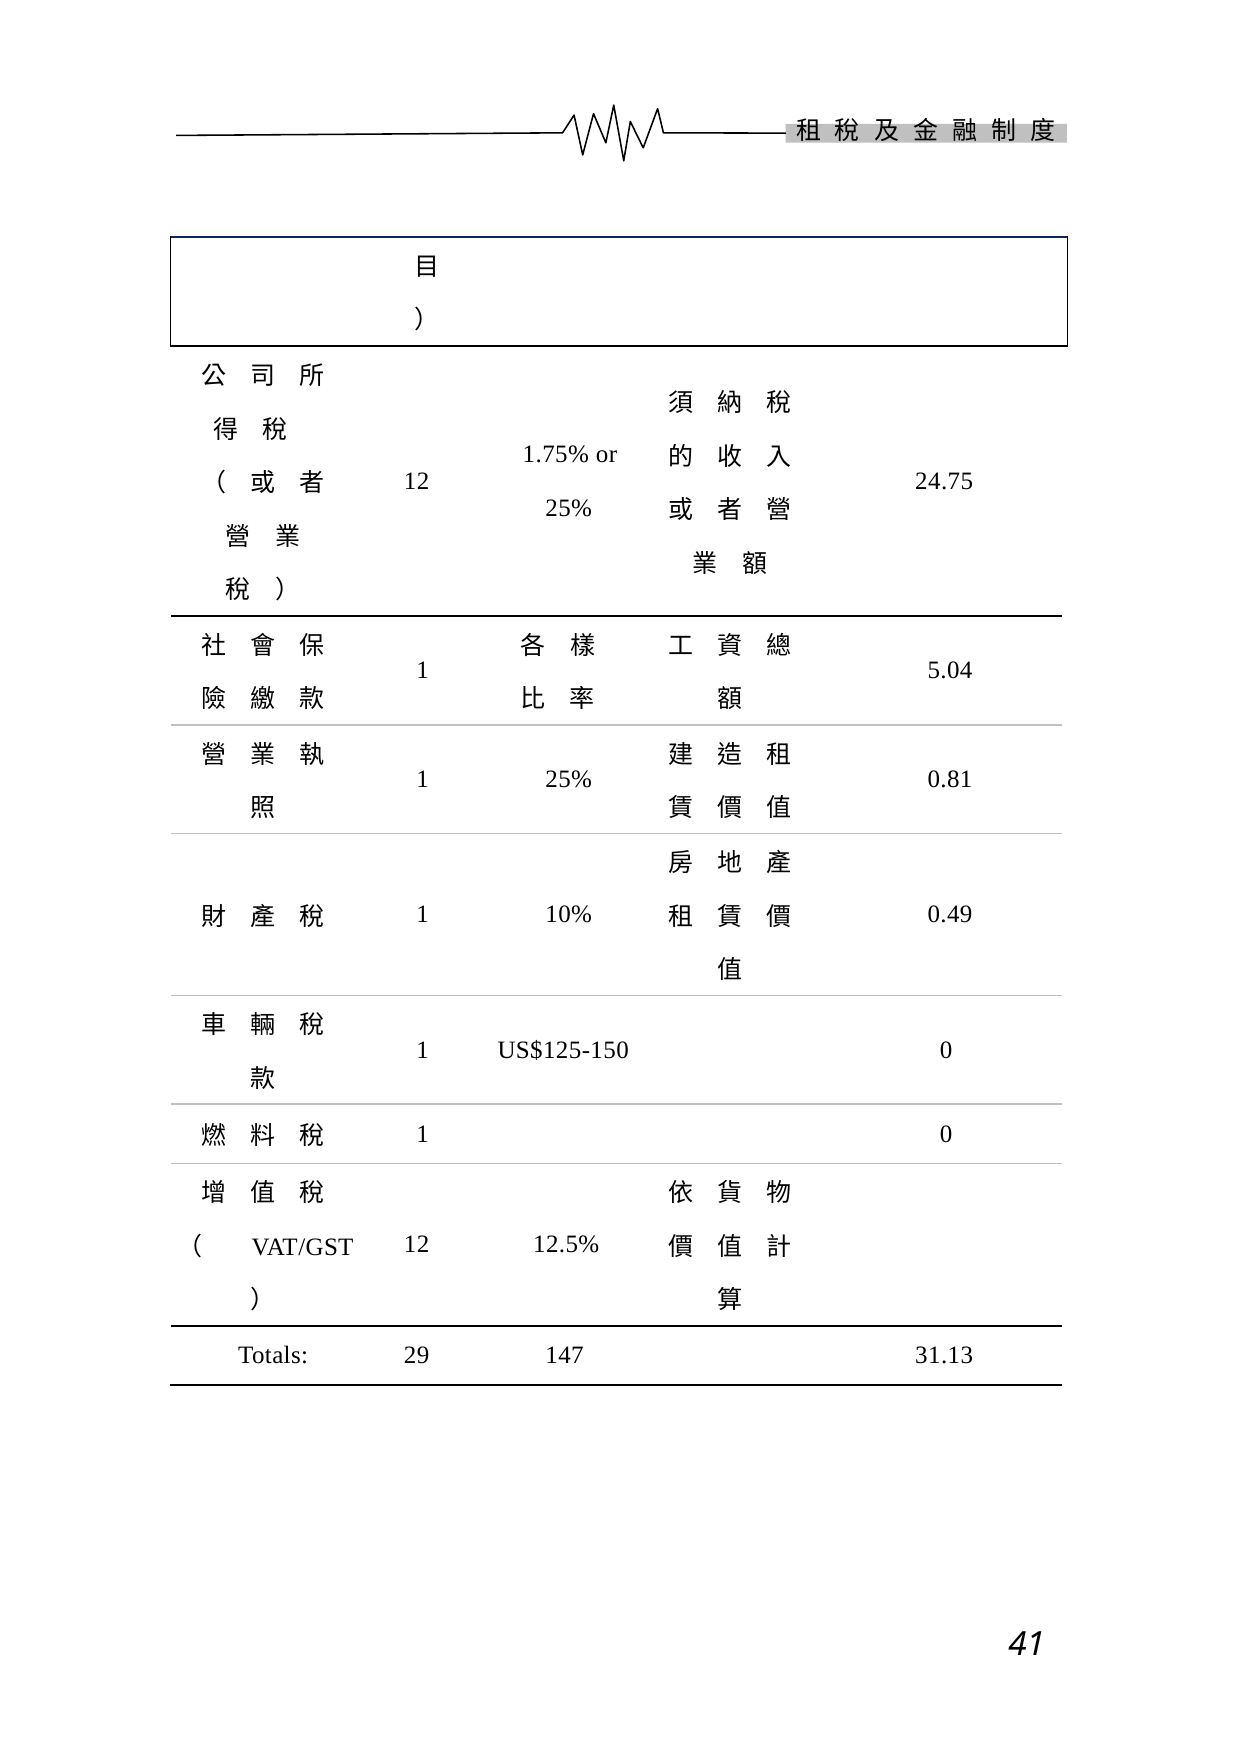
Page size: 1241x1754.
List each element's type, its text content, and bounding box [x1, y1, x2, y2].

table_header [482, 238, 642, 345]
table_header [839, 238, 1067, 345]
table_cell [482, 1105, 642, 1162]
table_cell [642, 1327, 839, 1384]
table_cell 0 [839, 1105, 1062, 1162]
table_cell [642, 1105, 839, 1162]
table_cell 工資總額 [642, 617, 839, 724]
table_cell 12 [372, 347, 482, 615]
table_cell 0.49 [839, 834, 1062, 995]
table_cell [1062, 347, 1067, 615]
table_cell [1062, 995, 1067, 1103]
table_cell US$125-150 [482, 996, 642, 1103]
table_cell [1062, 1325, 1067, 1384]
table_cell [1062, 1163, 1067, 1324]
table_cell 0 [839, 996, 1062, 1103]
table_cell [1062, 1103, 1067, 1162]
table_cell 社會保險繳款 [170, 615, 372, 724]
table_cell [1062, 615, 1067, 724]
table_cell 29 [372, 1327, 482, 1384]
table_cell 房地產租賃價值 [642, 834, 839, 995]
table_cell 12.5% [482, 1164, 642, 1324]
table_cell [1062, 833, 1067, 995]
table_cell 1 [372, 617, 482, 724]
table_cell 10% [482, 834, 642, 995]
table_cell 營業執照 [170, 724, 372, 832]
table_header 目） [372, 238, 482, 345]
table_cell 建造租賃價值 [642, 726, 839, 832]
table_cell 增值稅（VAT/GST） [170, 1163, 372, 1324]
table_header [171, 238, 372, 345]
table_cell 31.13 [839, 1327, 1062, 1384]
table_cell 1.75% or 25% [482, 347, 642, 615]
table_cell 各樣比率 [482, 617, 642, 724]
table_cell 車輛稅款 [170, 995, 372, 1103]
table_cell 1 [372, 834, 482, 995]
table_cell Totals: [170, 1325, 372, 1384]
table_cell 1 [372, 1105, 482, 1162]
table_cell 25% [482, 726, 642, 832]
table_cell 燃料稅 [170, 1103, 372, 1162]
table_cell 147 [482, 1327, 642, 1384]
table_cell 須納稅的收入或者營業額 [642, 347, 839, 615]
table_cell 1 [372, 726, 482, 832]
table_cell 1 [372, 996, 482, 1103]
table_cell 24.75 [839, 347, 1062, 615]
table_cell 公司所得稅 （或者營業稅） [170, 347, 372, 615]
table_cell 財產稅 [170, 833, 372, 995]
table_cell 5.04 [839, 617, 1062, 724]
table_header [642, 238, 839, 345]
table_cell [1062, 724, 1067, 832]
table_cell [839, 1164, 1062, 1324]
table_cell [642, 996, 839, 1103]
table_cell 0.81 [839, 726, 1062, 832]
table_cell 12 [372, 1164, 482, 1324]
table_cell 依貨物價值計算 [642, 1164, 839, 1324]
